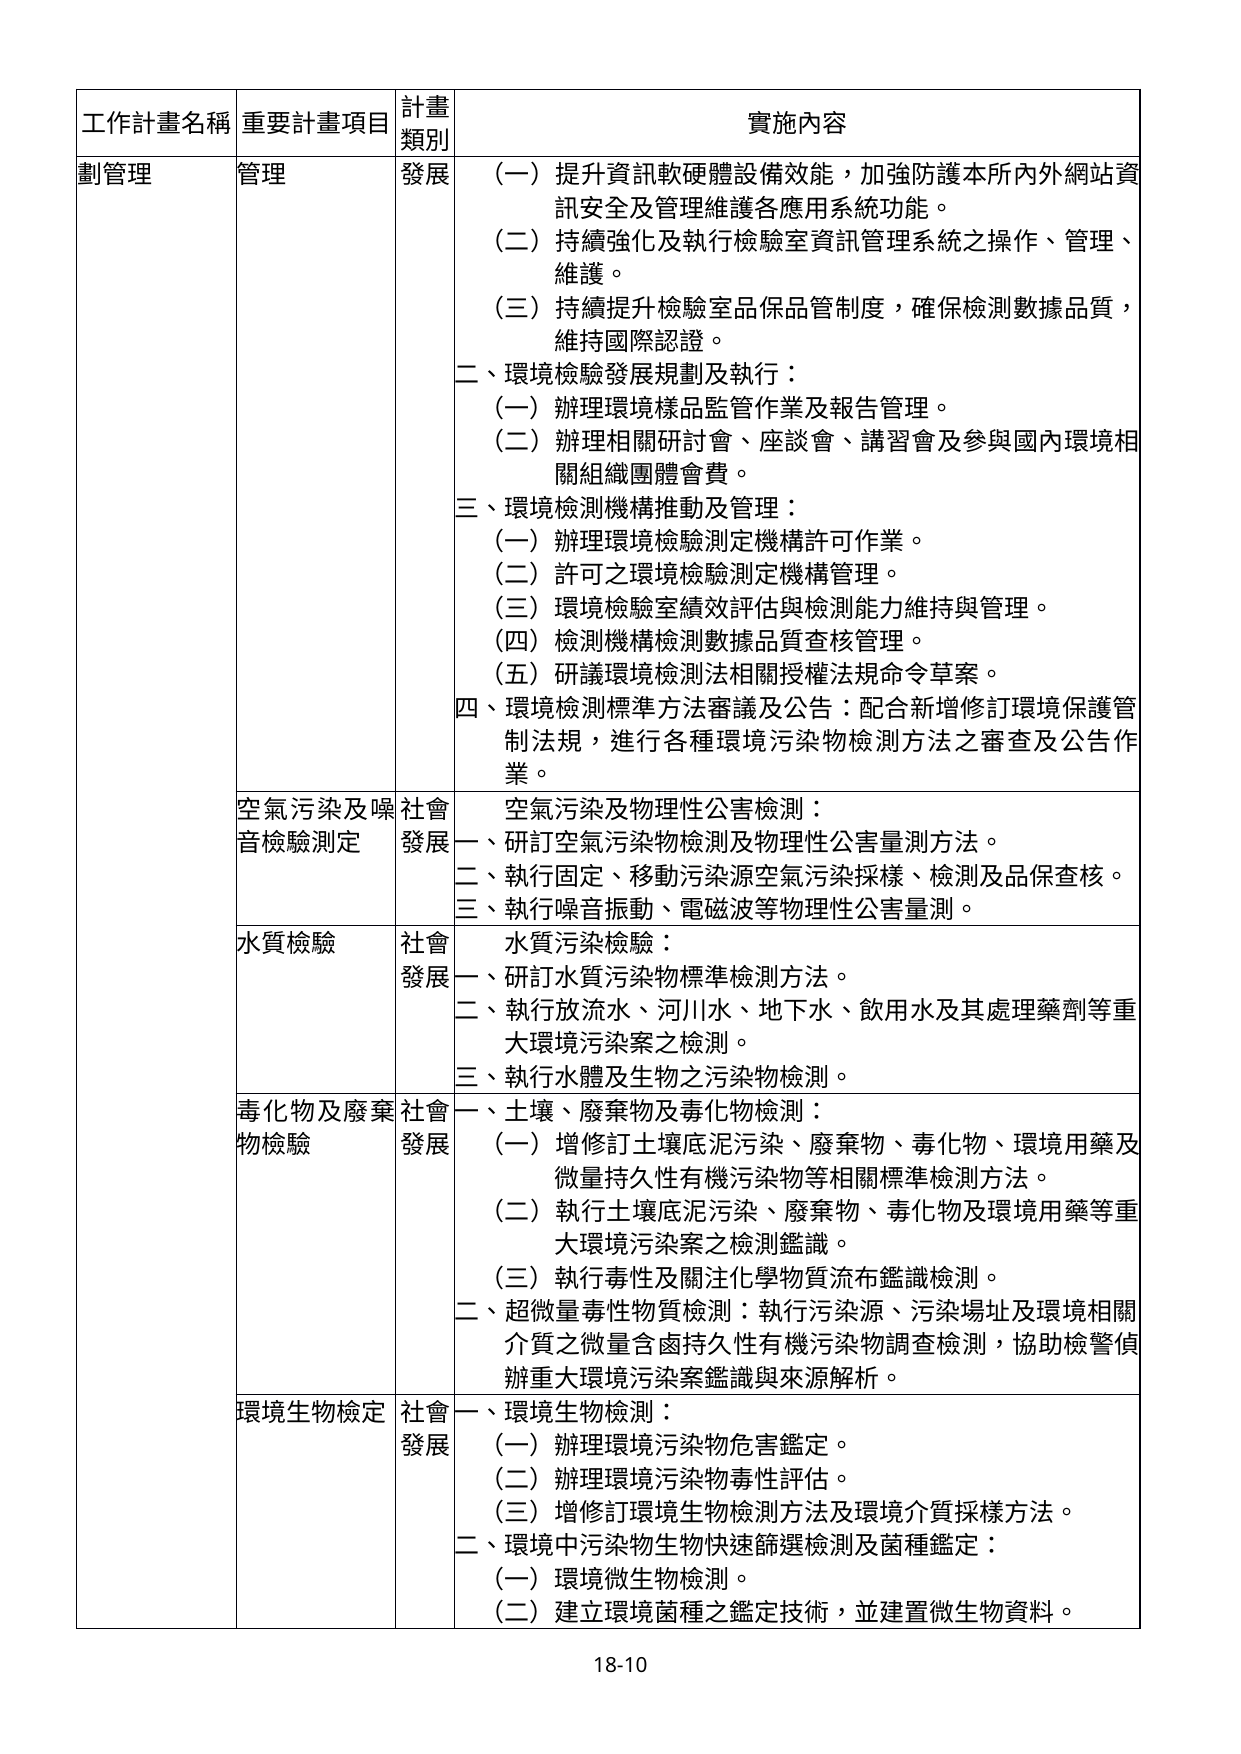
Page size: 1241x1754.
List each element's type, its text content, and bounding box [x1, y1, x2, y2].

table_cell 社會發展 [396, 926, 454, 1093]
table_cell 環境生物檢定 [237, 1395, 395, 1628]
table_cell 毒化物及廢棄物檢驗 [237, 1094, 395, 1394]
table_cell 社會發展 [396, 1395, 454, 1628]
table_cell 發展 [396, 157, 454, 791]
table_cell 社會發展 [396, 792, 454, 925]
table_cell 空氣污染及噪音檢驗測定 [237, 792, 395, 925]
table_cell 一、土壤、廢棄物及毒化物檢測： （一）增修訂土壤底泥污染、廢棄物、毒化物、環境用藥及微量持久性有機污染物等相關標準檢測方法。 （二）執行土壤底泥污染、廢棄物、毒化物及環境用藥等重大環境污染案之檢測鑑識。 （三）執行毒性及關注化學物質流布鑑識檢測。 二、超微量毒性物質檢測：執行污染源、污染場址及環境相關介質之微量含鹵持久性有機污染物調查檢測，協助檢警偵辦重大環境污染案鑑識與來源解析。 [455, 1094, 1139, 1394]
table_cell 水質污染檢驗： 一、研訂水質污染物標準檢測方法。 二、執行放流水、河川水、地下水、飲用水及其處理藥劑等重大環境污染案之檢測。 三、執行水體及生物之污染物檢測。 [455, 926, 1139, 1093]
table_header 重要計畫項目 [237, 90, 395, 156]
table_cell 社會發展 [396, 1094, 454, 1394]
table_header 工作計畫名稱 [77, 90, 236, 156]
table_cell （一）提升資訊軟硬體設備效能，加強防護本所內外網站資訊安全及管理維護各應用系統功能。 （二）持續強化及執行檢驗室資訊管理系統之操作、管理、維護。 （三）持續提升檢驗室品保品管制度，確保檢測數據品質，維持國際認證。 二、環境檢驗發展規劃及執行： （一）辦理環境樣品監管作業及報告管理。 （二）辦理相關研討會、座談會、講習會及參與國內環境相關組織團體會費。 三、環境檢測機構推動及管理： （一）辦理環境檢驗測定機構許可作業。 （二）許可之環境檢驗測定機構管理。 （三）環境檢驗室績效評估與檢測能力維持與管理。 （四）檢測機構檢測數據品質查核管理。 （五）研議環境檢測法相關授權法規命令草案。 四、環境檢測標準方法審議及公告：配合新增修訂環境保護管制法規，進行各種環境污染物檢測方法之審查及公告作業。 [455, 157, 1139, 791]
table_cell 空氣污染及物理性公害檢測： 一、研訂空氣污染物檢測及物理性公害量測方法。 二、執行固定、移動污染源空氣污染採樣、檢測及品保查核。 三、執行噪音振動、電磁波等物理性公害量測。 [455, 792, 1139, 925]
table_cell 水質檢驗 [237, 926, 395, 1093]
table_header 計畫類別 [396, 90, 454, 156]
table_cell 檢驗業務規劃管理 [237, 157, 395, 791]
table_cell 環境檢驗及規劃管理 [77, 157, 236, 1628]
table_header 實施內容 [455, 90, 1139, 156]
table_cell 一、環境生物檢測： （一）辦理環境污染物危害鑑定。 （二）辦理環境污染物毒性評估。 （三）增修訂環境生物檢測方法及環境介質採樣方法。 二、環境中污染物生物快速篩選檢測及菌種鑑定： （一）環境微生物檢測。 （二）建立環境菌種之鑑定技術，並建置微生物資料。 [455, 1395, 1139, 1628]
